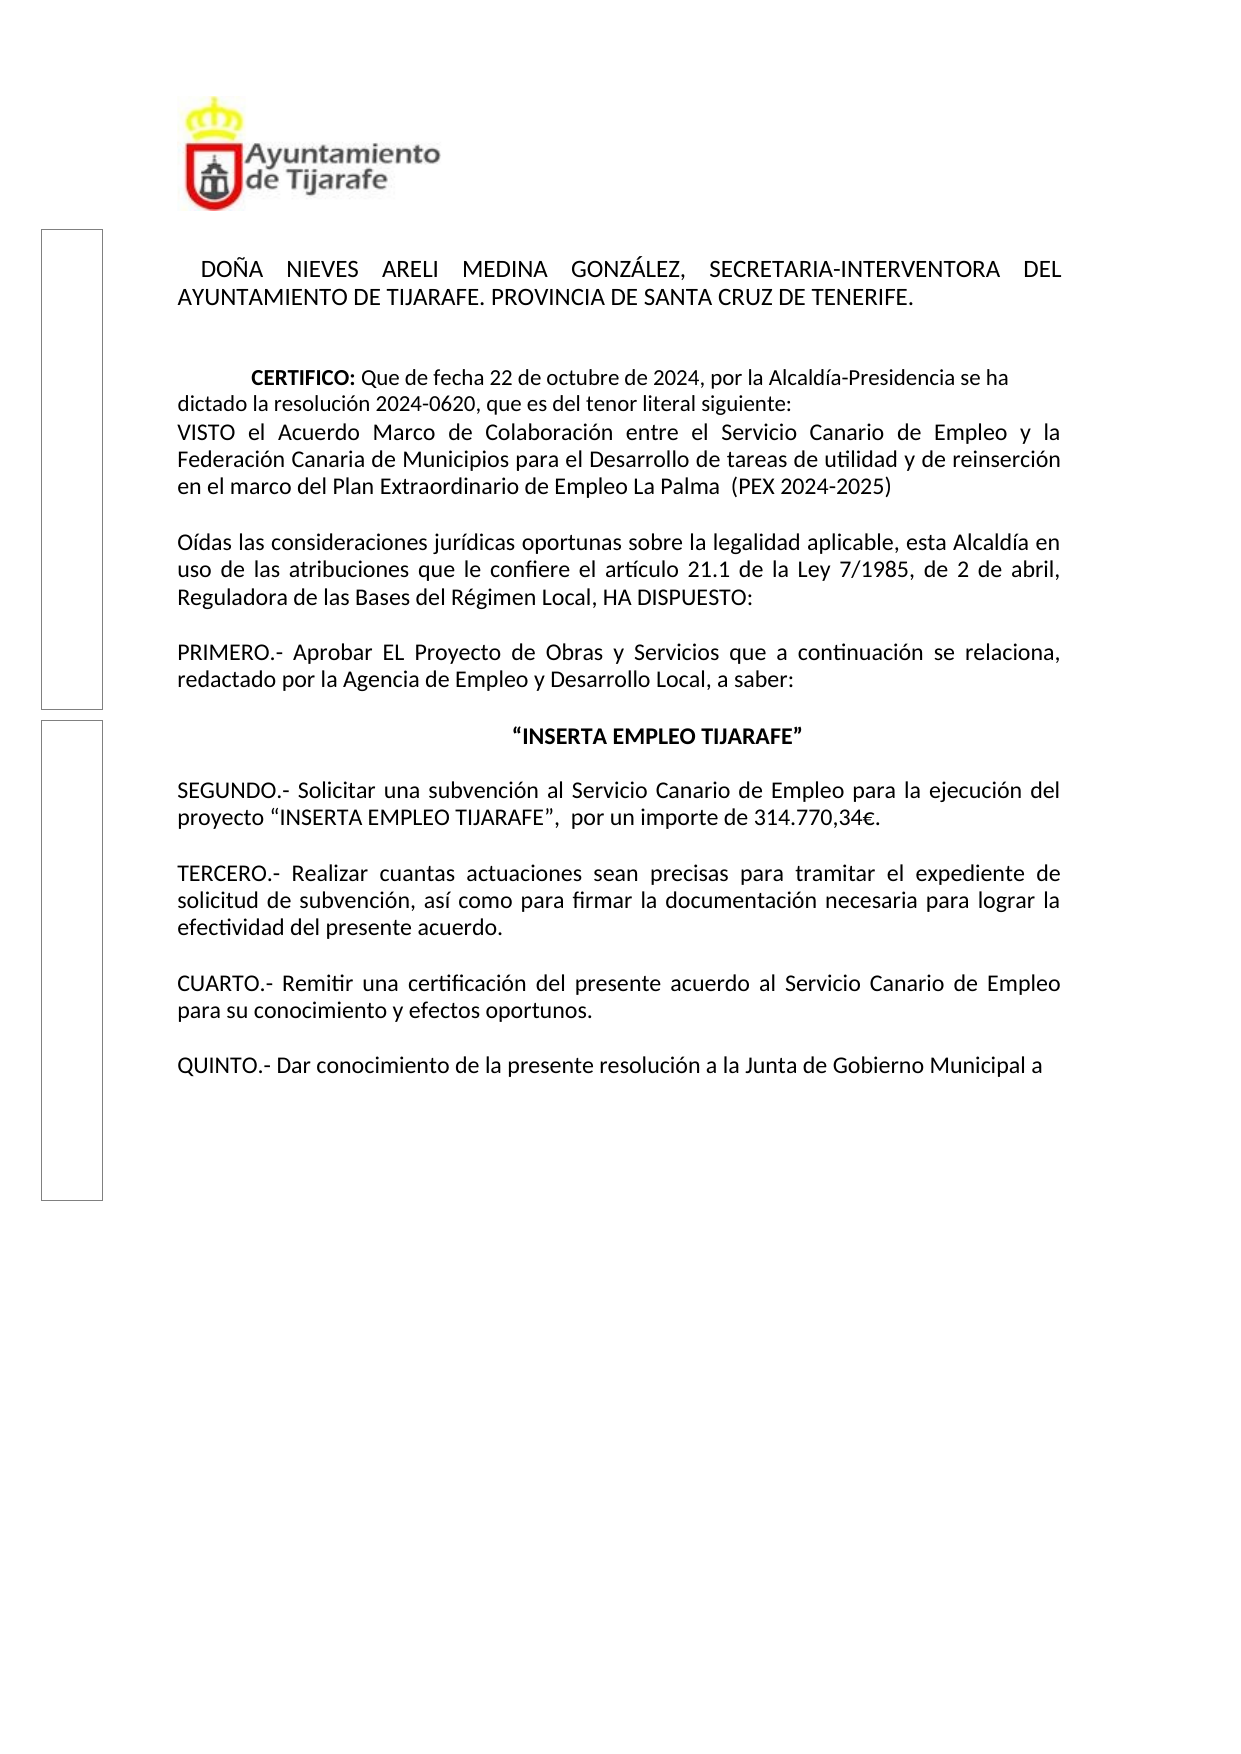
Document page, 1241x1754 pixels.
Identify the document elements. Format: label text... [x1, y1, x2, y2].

text TERCERO.- Realizar cuantas actuaciones sean precisas para tramitar el expediente de solicitud de subvención, así como para firmar la documentación necesaria para lograr la efectividad del presente acuerdo. [177, 859, 1062, 942]
text CUARTO.- Remitir una certificación del presente acuerdo al Servicio Canario de Empleo para su conocimiento y efectos oportunos. [177, 969, 1062, 1024]
text “INSERTA EMPLEO TIJARAFE” [252, 721, 1062, 751]
text PRIMERO.- Aprobar EL Proyecto de Obras y Servicios que a continuación se relaciona, redactado por la Agencia de Empleo y Desarrollo Local, a saber: [177, 639, 1062, 694]
text QUINTO.- Dar conocimiento de la presente resolución a la Junta de Gobierno Municipal a [177, 1052, 1062, 1079]
text CERTIFICO: Que de fecha 22 de octubre de 2024, por la Alcaldía-Presidencia se ha dictado la resolución 2024-0620, que es del tenor literal siguiente: [177, 364, 1062, 417]
text VISTO el Acuerdo Marco de Colaboración entre el Servicio Canario de Empleo y la Federación Canaria de Municipios para el Desarrollo de tareas de utilidad y de reinserción en el marco del Plan Extraordinario de Empleo La Palma (PEX 2024-2025) [177, 418, 1062, 501]
text SEGUNDO.- Solicitar una subvención al Servicio Canario de Empleo para la ejecución del proyecto “INSERTA EMPLEO TIJARAFE”, por un importe de 314.770,34€. [177, 776, 1062, 831]
text Oídas las consideraciones jurídicas oportunas sobre la legalidad aplicable, esta Alcaldía en uso de las atribuciones que le confiere el artículo 21.1 de la Ley 7/1985, de 2 de abril, Reguladora de las Bases del Régimen Local, HA DISPUESTO: [177, 528, 1062, 611]
text DOÑA NIEVES ARELI MEDINA GONZÁLEZ, SECRETARIA-INTERVENTORA DEL AYUNTAMIENTO DE TIJARAFE. PROVINCIA DE SANTA CRUZ DE TENERIFE. [177, 254, 1062, 311]
